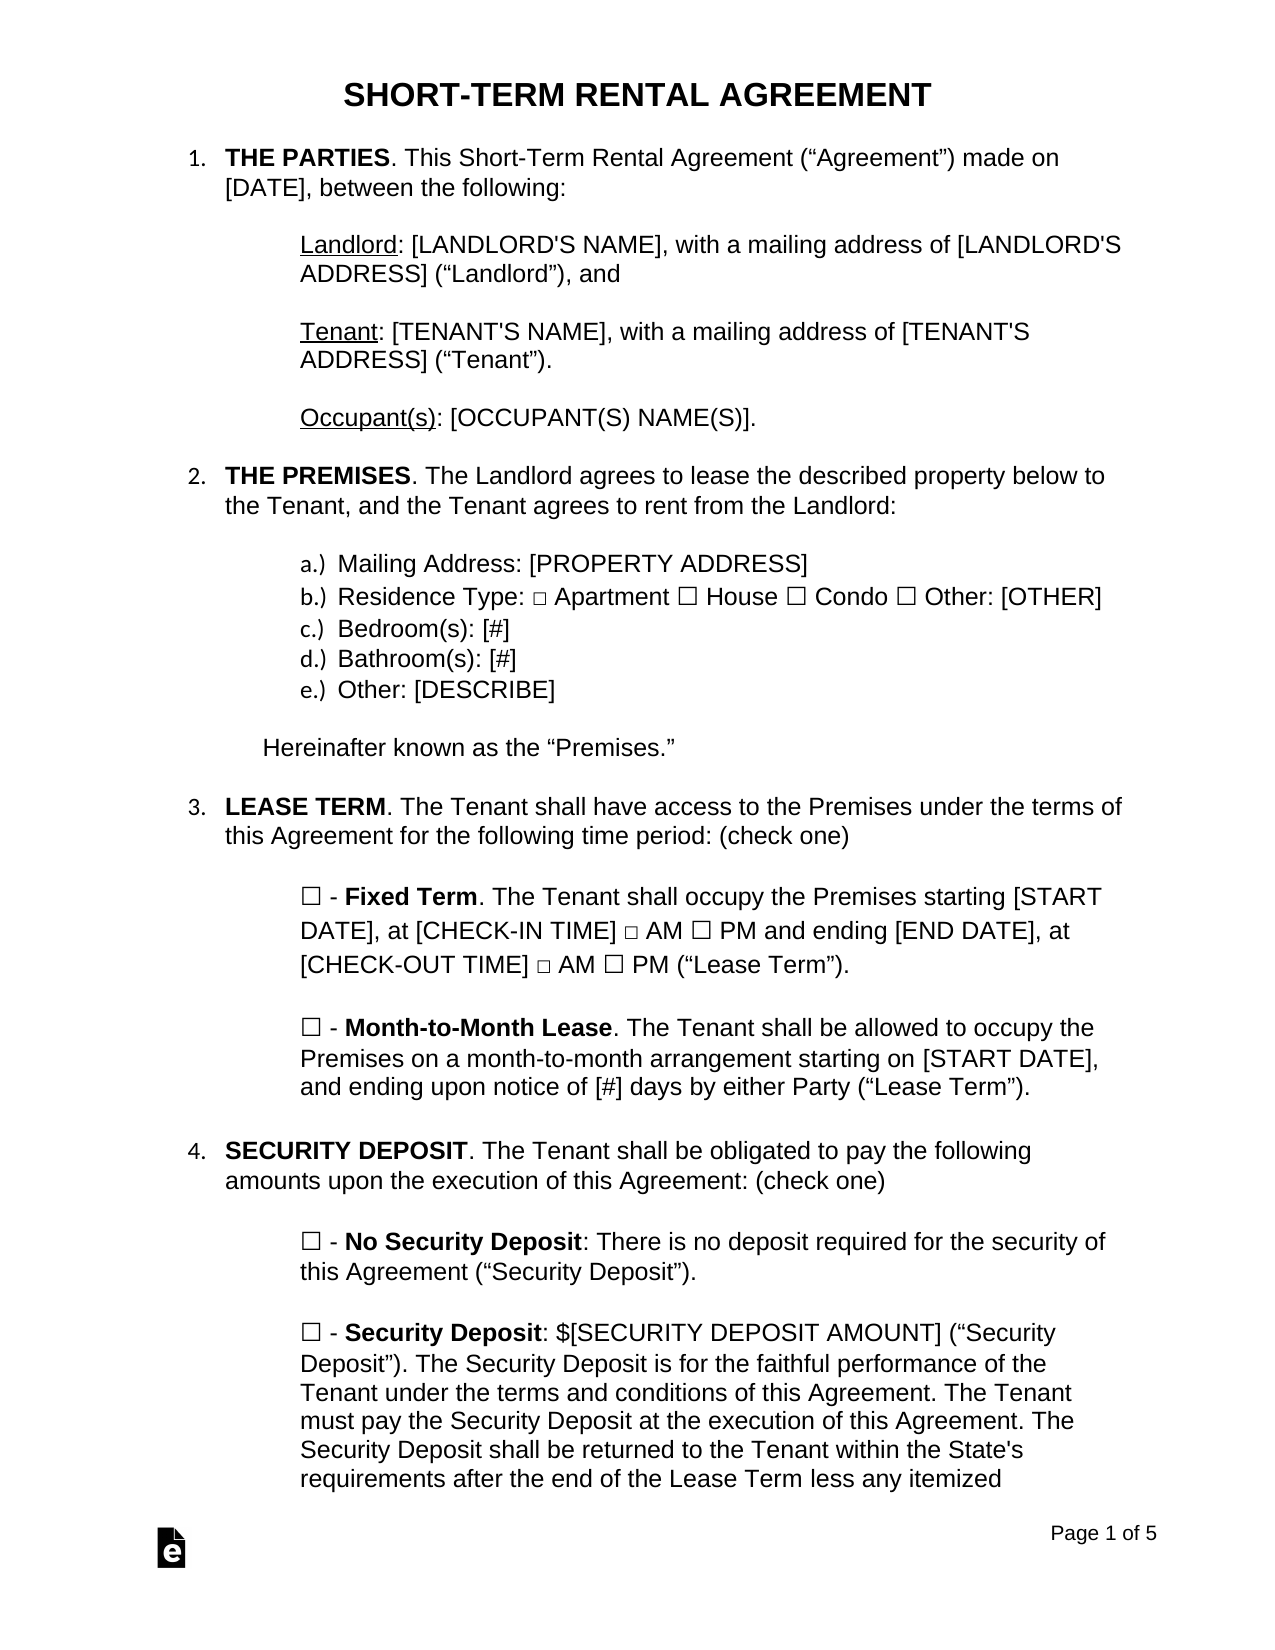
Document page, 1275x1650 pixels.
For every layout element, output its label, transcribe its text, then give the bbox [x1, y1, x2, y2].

list Occupant(s): [OCCUPANT(S) NAME(S)]. [300, 403, 1125, 431]
list Other: [DESCRIBE] [300, 674, 1125, 704]
text ☐ - No Security Deposit: There is no deposit required for the security of this Agreement (“Security Deposit”). [300, 1223, 1125, 1286]
list Landlord: [LANDLORD'S NAME], with a mailing address of [LANDLORD'S ADDRESS] (“Landlord”), and [300, 230, 1125, 288]
text ☐ - Month-to-Month Lease. The Tenant shall be allowed to occupy the Premises on a month-to-month arrangement starting on [START DATE], and ending upon notice of [#] days by either Party (“Lease Term”). [300, 1009, 1125, 1101]
list Residence Type: ☐ Apartment ☐ House ☐ Condo ☐ Other: [OTHER] [300, 579, 1125, 613]
list Mailing Address: [PROPERTY ADDRESS] [300, 548, 1125, 579]
text ☐ - Security Deposit: $[SECURITY DEPOSIT AMOUNT] (“Security Deposit”). The Security Deposit is for the faithful performance of the Tenant under the terms and conditions of this Agreement. The Tenant must pay the Security Deposit at the execution of this Agreement. The Security Deposit shall be returned to the Tenant within the State's requirements after the end of the Lease Term less any itemized [300, 1315, 1125, 1493]
list LEASE TERM. The Tenant shall have access to the Premises under the terms of this Agreement for the following time period: (check one) [187, 791, 1125, 850]
list SECURITY DEPOSIT. The Tenant shall be obligated to pay the following amounts upon the execution of this Agreement: (check one) [187, 1135, 1125, 1194]
text ☐ - Fixed Term. The Tenant shall occupy the Premises starting [START DATE], at [CHECK-IN TIME] ☐ AM ☐ PM and ending [END DATE], at [CHECK-OUT TIME] ☐ AM ☐ PM (“Lease Term”). [300, 879, 1125, 981]
list THE PREMISES. The Landlord agrees to lease the described property below to the Tenant, and the Tenant agrees to rent from the Landlord: [187, 460, 1125, 519]
list THE PARTIES. This Short-Term Rental Agreement (“Agreement”) made on [DATE], between the following: [187, 142, 1125, 201]
list Hereinafter known as the “Premises.” [262, 733, 1125, 762]
list Bathroom(s): [#] [300, 643, 1125, 674]
list Tenant: [TENANT'S NAME], with a mailing address of [TENANT'S ADDRESS] (“Tenant”). [300, 316, 1125, 374]
text SHORT-TERM RENTAL AGREEMENT [150, 75, 1125, 113]
list Bedroom(s): [#] [300, 613, 1125, 643]
